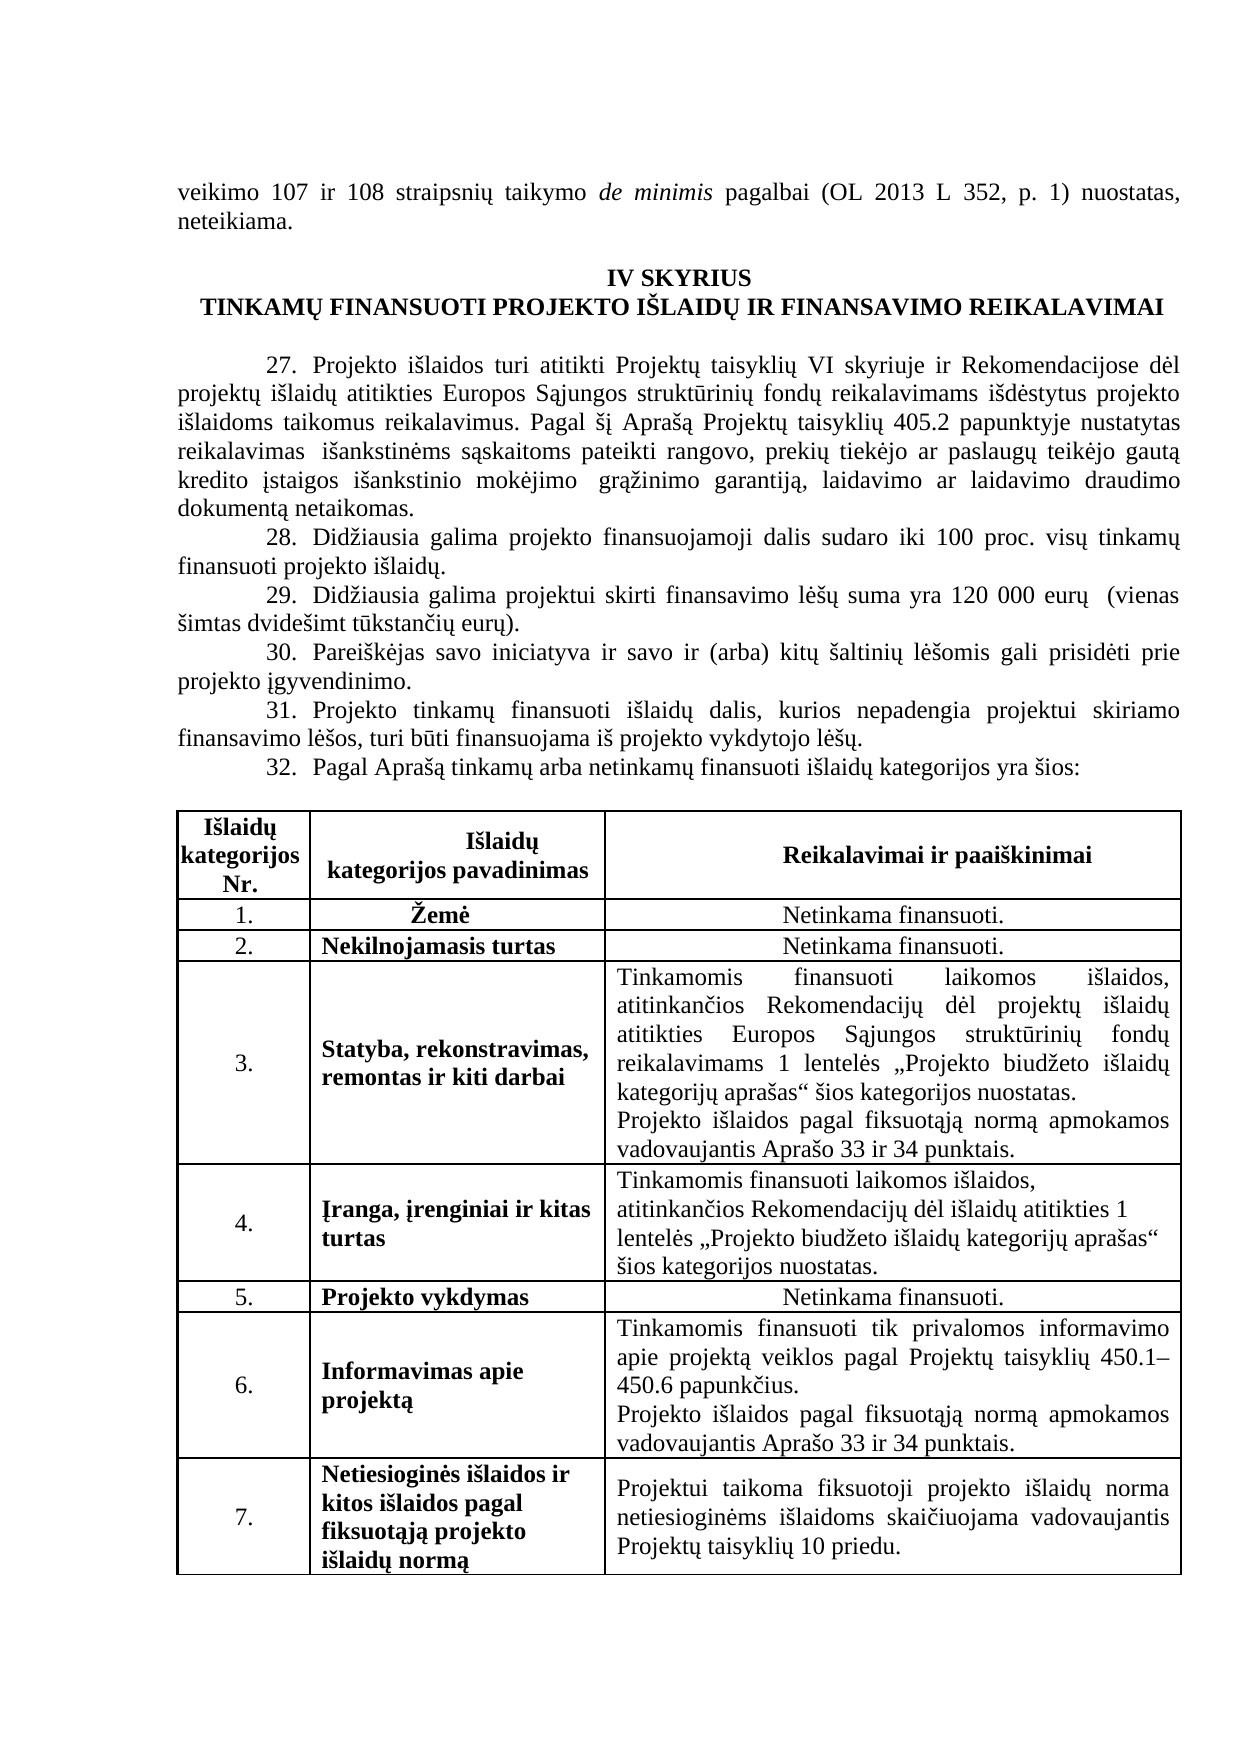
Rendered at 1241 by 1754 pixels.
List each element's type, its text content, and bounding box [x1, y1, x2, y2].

table_cell 3. [179, 962, 309, 1163]
text TINKAMŲ FINANSUOTI PROJEKTO IŠLAIDŲ IR FINANSAVIMO REIKALAVIMAI [177, 292, 1181, 321]
table_cell 4. [179, 1165, 309, 1280]
table_cell Tinkamomis finansuoti tik privalomos informavimo apie projektą veiklos pagal Projektų taisyklių 450.1–450.6 papunkčius. Projekto išlaidos pagal fiksuotąją normą apmokamos vadovaujantis Aprašo 33 ir 34 punktais. [606, 1313, 1180, 1457]
table_header Išlaidų kategorijos Nr. [179, 812, 309, 898]
text IV SKYRIUS [177, 263, 1181, 292]
table_cell Projekto vykdymas [311, 1282, 604, 1311]
table_header Išlaidų kategorijos pavadinimas [311, 812, 604, 898]
text 32. Pagal Aprašą tinkamų arba netinkamų finansuoti išlaidų kategorijos yra šios: [177, 752, 1181, 781]
table_cell 6. [179, 1313, 309, 1457]
table_cell Informavimas apie projektą [311, 1313, 604, 1457]
table_header Reikalavimai ir paaiškinimai [606, 812, 1180, 898]
table_cell Statyba, rekonstravimas, remontas ir kiti darbai [311, 962, 604, 1163]
table_cell Tinkamomis finansuoti laikomos išlaidos, atitinkančios Rekomendacijų dėl išlaidų atitikties 1 lentelės „Projekto biudžeto išlaidų kategorijų aprašas“ šios kategorijos nuostatas. [606, 1165, 1180, 1280]
table_cell 7. [179, 1459, 309, 1574]
text 29. Didžiausia galima projektui skirti finansavimo lėšų suma yra 120 000 eurų (vienas šimtas dvidešimt tūkstančių eurų). [177, 580, 1181, 637]
text 30. Pareiškėjas savo iniciatyva ir savo ir (arba) kitų šaltinių lėšomis gali prisidėti prie projekto įgyvendinimo. [177, 637, 1181, 695]
table_cell Netiesioginės išlaidos ir kitos išlaidos pagal fiksuotąją projekto išlaidų normą [311, 1459, 604, 1574]
table_cell 2. [179, 931, 309, 960]
text 31. Projekto tinkamų finansuoti išlaidų dalis, kurios nepadengia projektui skiriamo finansavimo lėšos, turi būti finansuojama iš projekto vykdytojo lėšų. [177, 695, 1181, 752]
table_cell 5. [179, 1282, 309, 1311]
table_cell Netinkama finansuoti. [606, 1282, 1180, 1311]
table_cell Tinkamomis finansuoti laikomos išlaidos, atitinkančios Rekomendacijų dėl projektų išlaidų atitikties Europos Sąjungos struktūrinių fondų reikalavimams 1 lentelės „Projekto biudžeto išlaidų kategorijų aprašas“ šios kategorijos nuostatas. Projekto išlaidos pagal fiksuotąją normą apmokamos vadovaujantis Aprašo 33 ir 34 punktais. [606, 962, 1180, 1163]
text 28. Didžiausia galima projekto finansuojamoji dalis sudaro iki 100 proc. visų tinkamų finansuoti projekto išlaidų. [177, 522, 1181, 580]
table_cell Netinkama finansuoti. [606, 900, 1180, 929]
table_cell Žemė [311, 900, 604, 929]
table_cell Netinkama finansuoti. [606, 931, 1180, 960]
table_cell Nekilnojamasis turtas [311, 931, 604, 960]
table_cell Įranga, įrenginiai ir kitas turtas [311, 1165, 604, 1280]
table_cell Projektui taikoma fiksuotoji projekto išlaidų norma netiesioginėms išlaidoms skaičiuojama vadovaujantis Projektų taisyklių 10 priedu. [606, 1459, 1180, 1574]
text 27. Projekto išlaidos turi atitikti Projektų taisyklių VI skyriuje ir Rekomendacijose dėl projektų išlaidų atitikties Europos Sąjungos struktūrinių fondų reikalavimams išdėstytus projekto išlaidoms taikomus reikalavimus. Pagal šį Aprašą Projektų taisyklių 405.2 papunktyje nustatytas reikalavimas išankstinėms sąskaitoms pateikti rangovo, prekių tiekėjo ar paslaugų teikėjo gautą kredito įstaigos išankstinio mokėjimo grąžinimo garantiją, laidavimo ar laidavimo draudimo dokumentą netaikomas. [177, 350, 1181, 522]
text veikimo 107 ir 108 straipsnių taikymo de minimis pagalbai (OL 2013 L 352, p. 1) nuostatas, neteikiama. [177, 177, 1181, 235]
table_cell 1. [179, 900, 309, 929]
